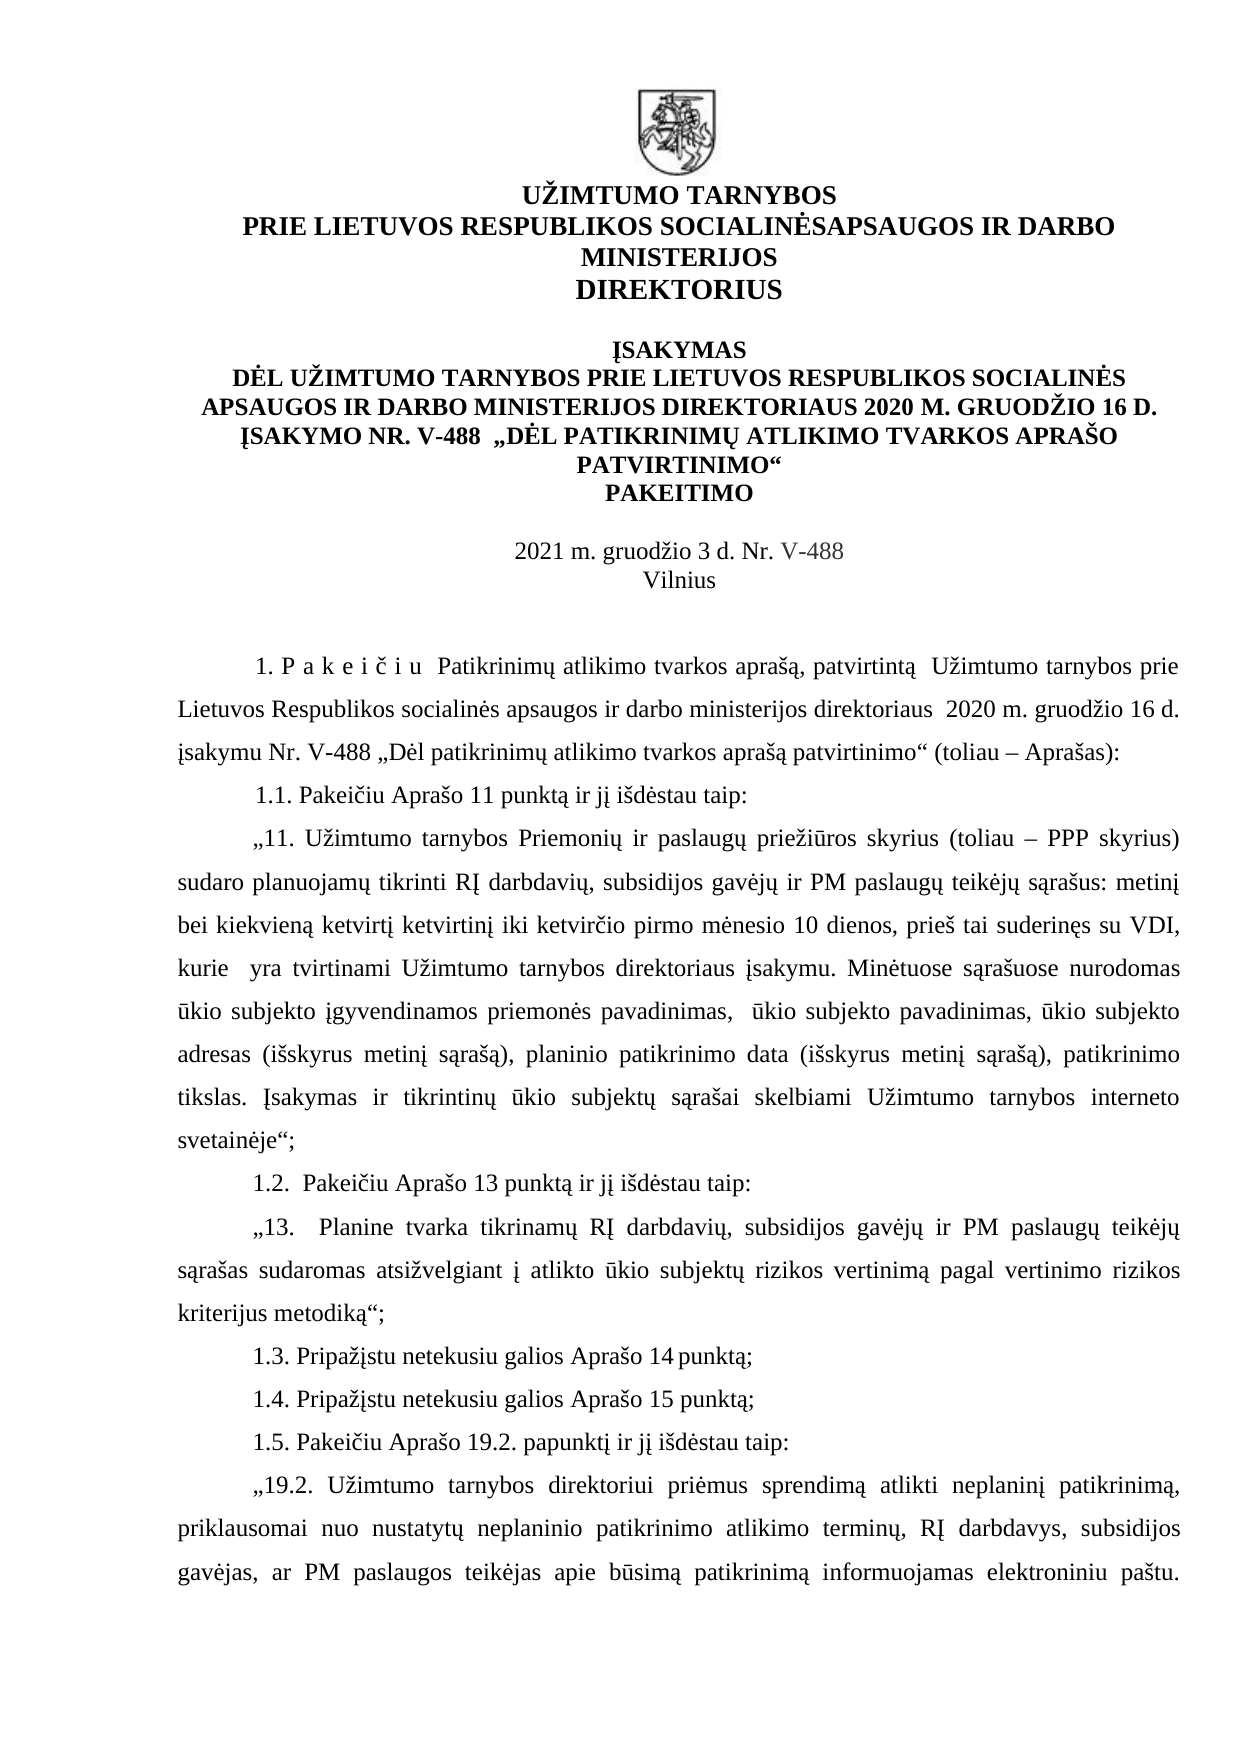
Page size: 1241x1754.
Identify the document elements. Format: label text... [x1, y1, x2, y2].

text Vilnius [177, 565, 1181, 593]
text UŽIMTUMO TARNYBOS [177, 179, 1181, 210]
text PAKEITIMO [177, 478, 1181, 507]
text 2021 m. gruodžio 3 d. Nr. V-488 [177, 536, 1181, 565]
text 1.5. Pakeičiu Aprašo 19.2. papunktį ir jį išdėstau taip: [177, 1427, 1181, 1456]
text 1.1. Pakeičiu Aprašo 11 punktą ir jį išdėstau taip: [177, 780, 1181, 809]
text 1. P a k e i č i u Patikrinimų atlikimo tvarkos aprašą, patvirtintą Užimtumo tarnybos prie Lietuvos Respublikos socialinės apsaugos ir darbo ministerijos direktoriaus 2020 m. gruodžio 16 d. įsakymu Nr. V-488 „Dėl patikrinimų atlikimo tvarkos aprašą patvirtinimo“ (toliau – Aprašas): [177, 651, 1181, 766]
text DĖL UŽIMTUMO TARNYBOS PRIE LIETUVOS RESPUBLIKOS SOCIALINĖS APSAUGOS IR DARBO MINISTERIJOS DIREKTORIAUS 2020 M. GRUODŽIO 16 D. ĮSAKYMO NR. V-488 „DĖL PATIKRINIMŲ ATLIKIMO TVARKOS APRAŠO PATVIRTINIMO“ [177, 363, 1181, 478]
text 1.3. Pripažįstu netekusiu galios Aprašo 14 punktą; [177, 1341, 1181, 1370]
text 1.4. Pripažįstu netekusiu galios Aprašo 15 punktą; [177, 1384, 1181, 1413]
text „19.2. Užimtumo tarnybos direktoriui priėmus sprendimą atlikti neplaninį patikrinimą, priklausomai nuo nustatytų neplaninio patikrinimo atlikimo terminų, RĮ darbdavys, subsidijos gavėjas, ar PM paslaugos teikėjas apie būsimą patikrinimą informuojamas elektroniniu paštu. [177, 1470, 1181, 1585]
text „11. Užimtumo tarnybos Priemonių ir paslaugų priežiūros skyrius (toliau – PPP skyrius) sudaro planuojamų tikrinti RĮ darbdavių, subsidijos gavėjų ir PM paslaugų teikėjų sąrašus: metinį bei kiekvieną ketvirtį ketvirtinį iki ketvirčio pirmo mėnesio 10 dienos, prieš tai suderinęs su VDI, kurie yra tvirtinami Užimtumo tarnybos direktoriaus įsakymu. Minėtuose sąrašuose nurodomas ūkio subjekto įgyvendinamos priemonės pavadinimas, ūkio subjekto pavadinimas, ūkio subjekto adresas (išskyrus metinį sąrašą), planinio patikrinimo data (išskyrus metinį sąrašą), patikrinimo tikslas. Įsakymas ir tikrintinų ūkio subjektų sąrašai skelbiami Užimtumo tarnybos interneto svetainėje“; [177, 823, 1181, 1154]
text prie LIETUVOS RESPUBLIKOS socialinėsapsaugos ir darbo ministerijos DIREKTORIUS [177, 210, 1181, 306]
text ĮSAKYMAS [177, 335, 1181, 363]
text „13. Planine tvarka tikrinamų RĮ darbdavių, subsidijos gavėjų ir PM paslaugų teikėjų sąrašas sudaromas atsižvelgiant į atlikto ūkio subjektų rizikos vertinimą pagal vertinimo rizikos kriterijus metodiką“; [177, 1212, 1181, 1327]
text 1.2. Pakeičiu Aprašo 13 punktą ir jį išdėstau taip: [177, 1168, 1181, 1197]
